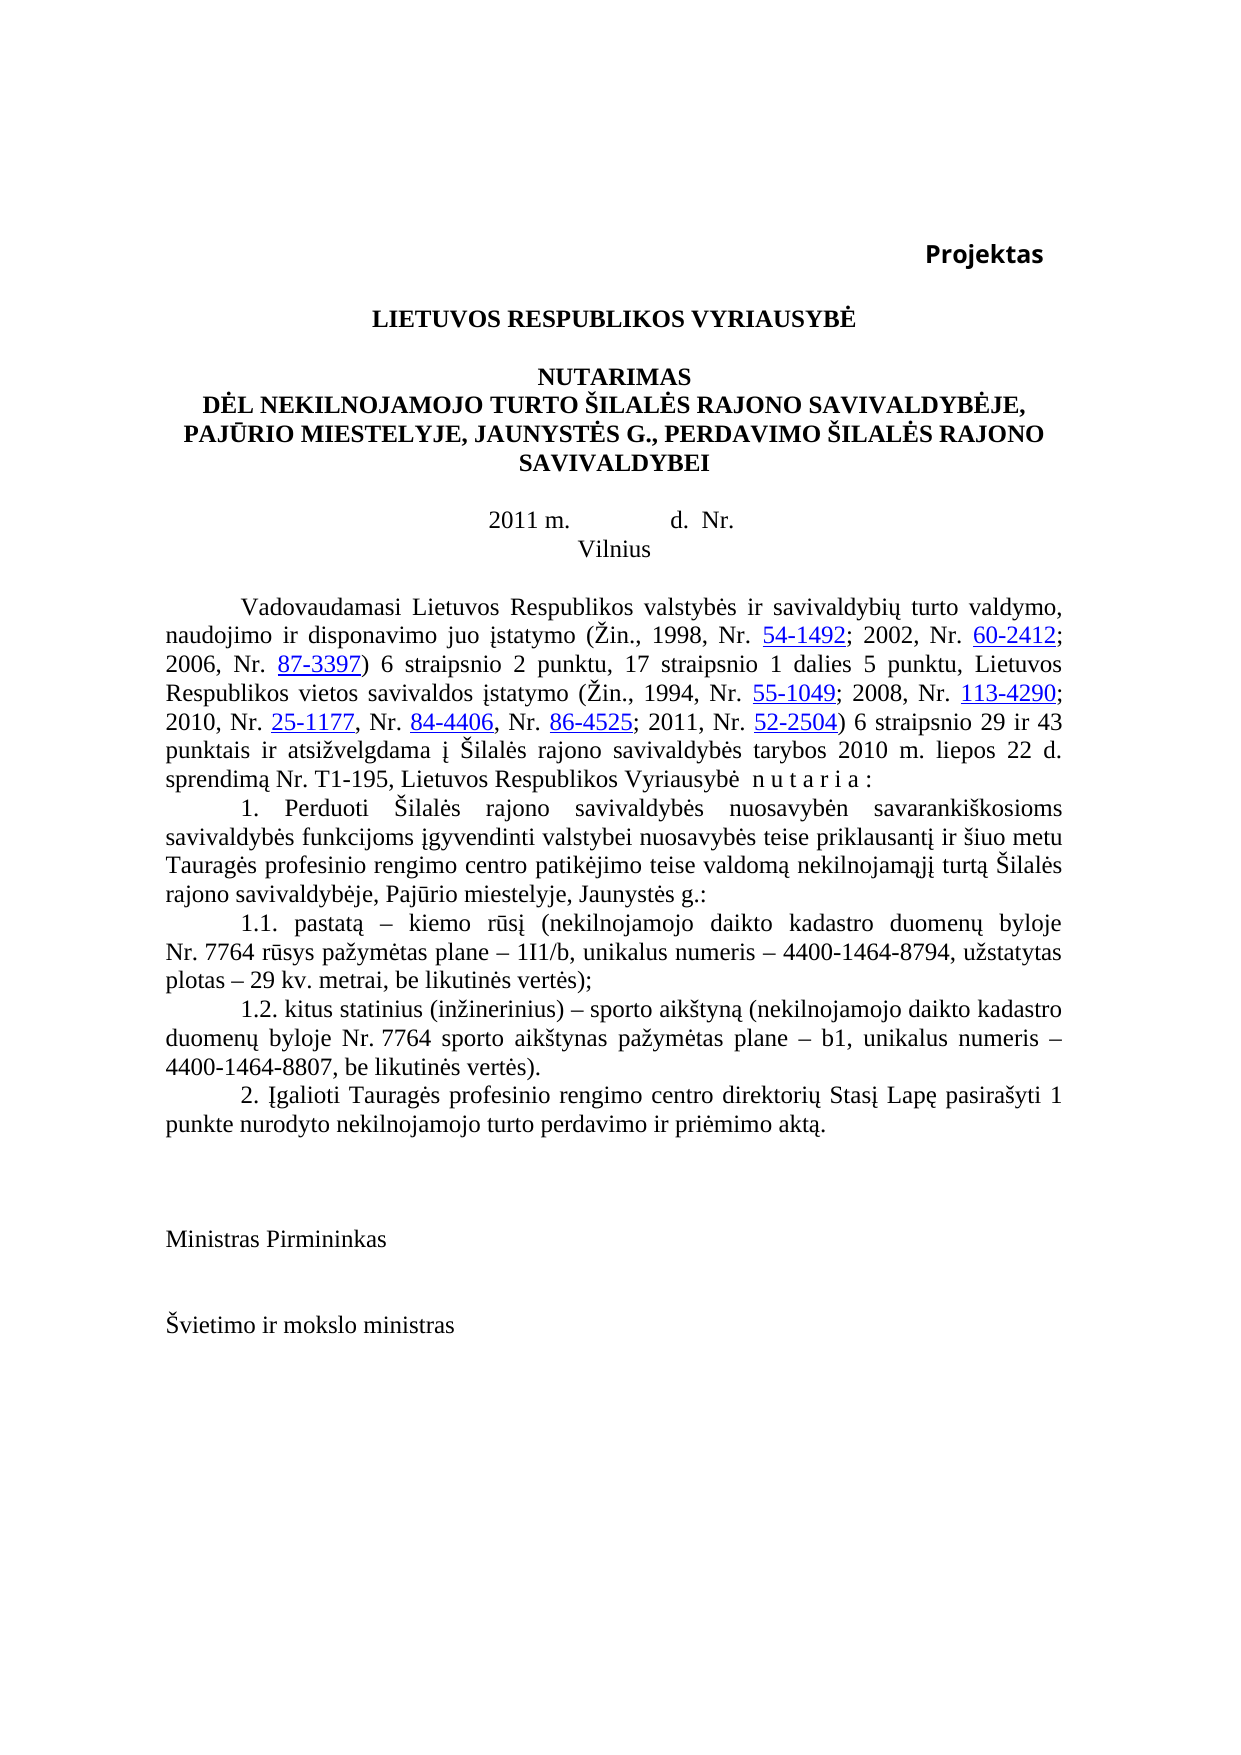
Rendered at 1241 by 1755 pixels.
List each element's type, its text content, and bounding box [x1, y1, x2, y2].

text 2. Įgalioti Tauragės profesinio rengimo centro direktorių Stasį Lapę pasirašyti 1 punkte nurodyto nekilnojamojo turto perdavimo ir priėmimo aktą. [165, 1081, 1063, 1138]
text Vadovaudamasi Lietuvos Respublikos valstybės ir savivaldybių turto valdymo, naudojimo ir disponavimo juo įstatymo (Žin., 1998, Nr. 54-1492; 2002, Nr. 60-2412; 2006, Nr. 87-3397) 6 straipsnio 2 punktu, 17 straipsnio 1 dalies 5 punktu, Lietuvos Respublikos vietos savivaldos įstatymo (Žin., 1994, Nr. 55-1049; 2008, Nr. 113-4290; 2010, Nr. 25-1177, Nr. 84-4406, Nr. 86-4525; 2011, Nr. 52-2504) 6 straipsnio 29 ir 43 punktais ir atsižvelgdama į Šilalės rajono savivaldybės tarybos 2010 m. liepos 22 d. sprendimą Nr. T1-195, Lietuvos Respublikos Vyriausybė nutaria: [165, 592, 1063, 793]
text 1. Perduoti Šilalės rajono savivaldybės nuosavybėn savarankiškosioms savivaldybės funkcijoms įgyvendinti valstybei nuosavybės teise priklausantį ir šiuo metu Tauragės profesinio rengimo centro patikėjimo teise valdomą nekilnojamąjį turtą Šilalės rajono savivaldybėje, Pajūrio miestelyje, Jaunystės g.: [165, 793, 1063, 908]
text Projektas [165, 236, 1063, 270]
text dėl nekilnojamojo turto Šilalės rajono savivaldybėje, Pajūrio miestelyje, Jaunystės g., PERDAVIMO ŠILALĖS rajono savivaldybei [165, 391, 1063, 477]
text 1.1. pastatą – kiemo rūsį (nekilnojamojo daikto kadastro duomenų byloje Nr. 7764 rūsys pažymėtas plane – 1I1/b, unikalus numeris – 4400-1464-8794, užstatytas plotas – 29 kv. metrai, be likutinės vertės); [165, 908, 1063, 994]
text NUTARIMAS [165, 362, 1063, 391]
text 2011 m. d. Nr. [165, 506, 1063, 534]
text Ministras Pirmininkas [165, 1224, 1063, 1253]
text LIETUVOS RESPUBLIKOS VYRIAUSYBĖ [165, 304, 1063, 333]
text 1.2. kitus statinius (inžinerinius) – sporto aikštyną (nekilnojamojo daikto kadastro duomenų byloje Nr. 7764 sporto aikštynas pažymėtas plane – b1, unikalus numeris – 4400-1464-8807, be likutinės vertės). [165, 994, 1063, 1081]
text Švietimo ir mokslo ministras [165, 1311, 1063, 1339]
text Vilnius [165, 534, 1063, 563]
